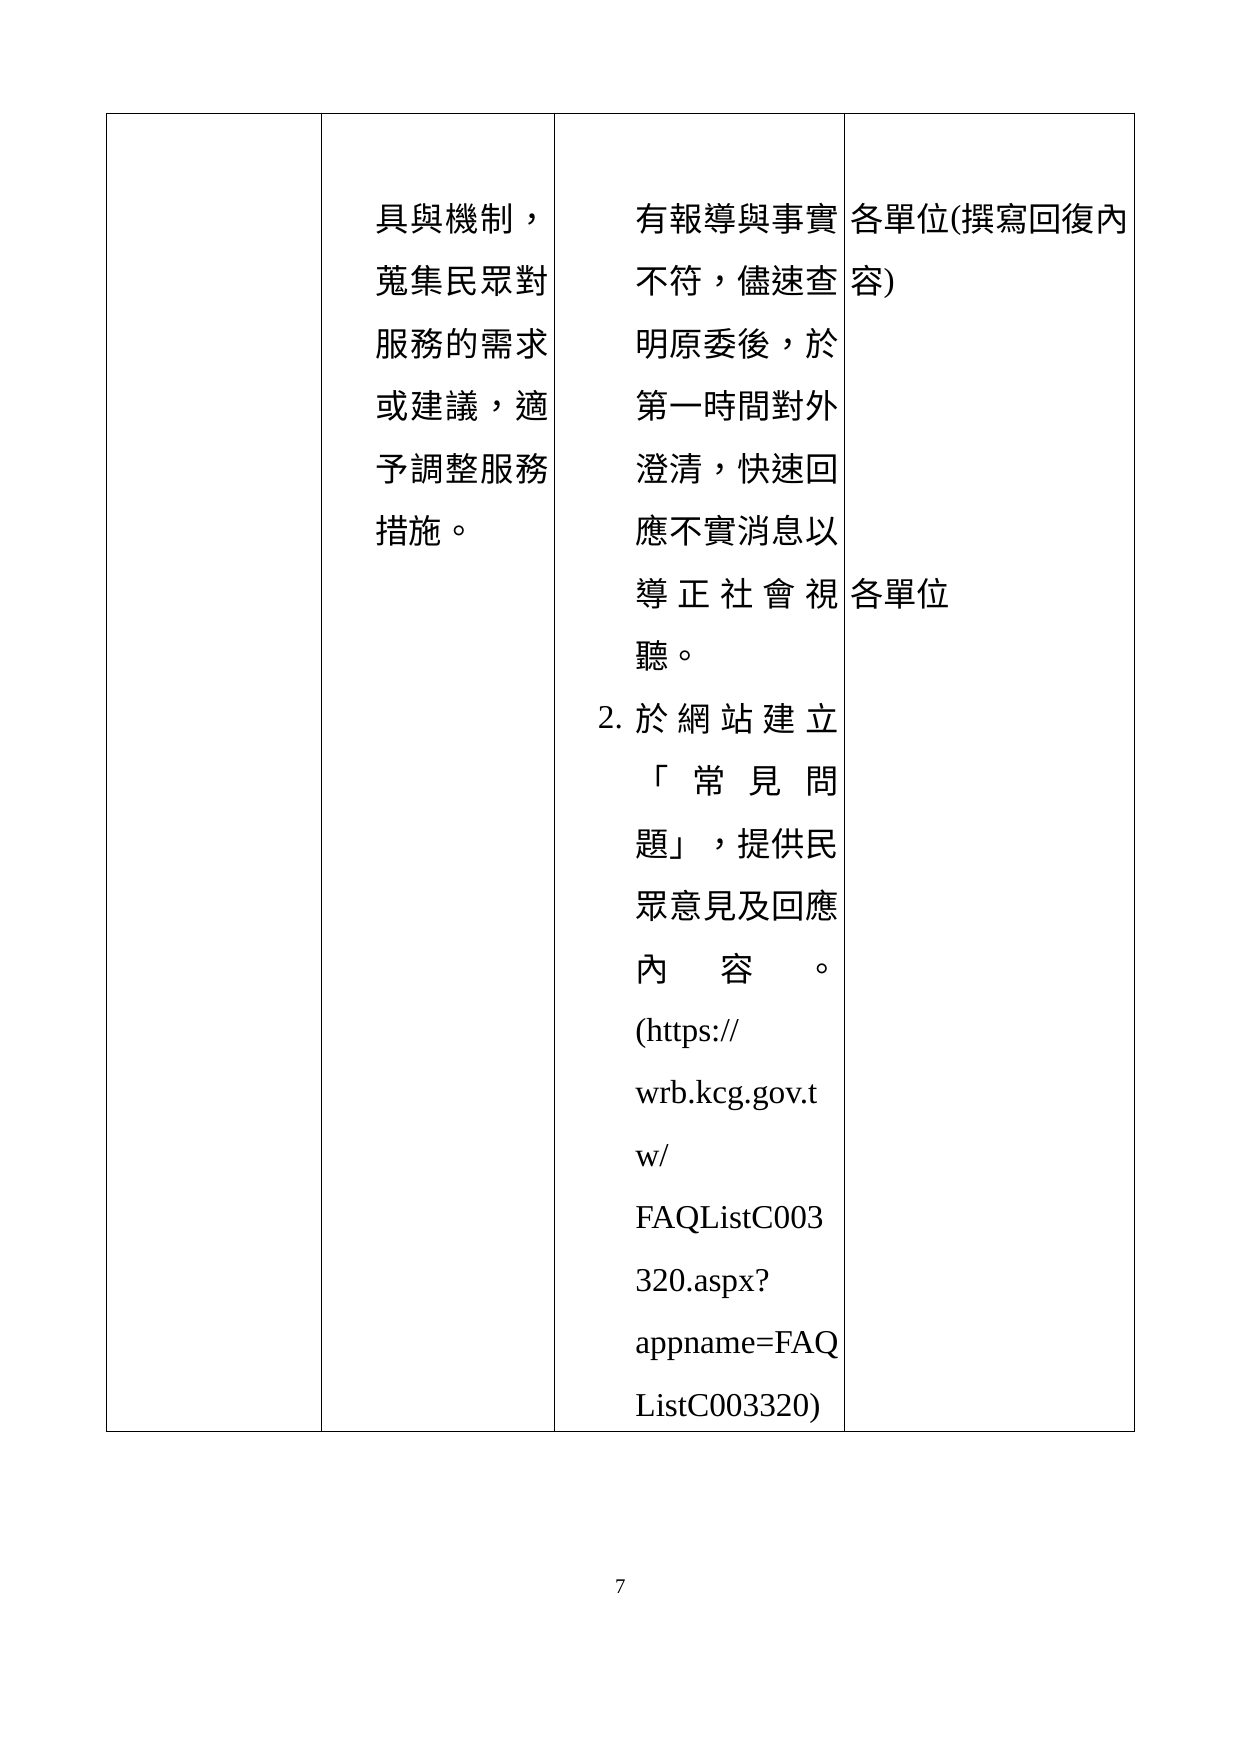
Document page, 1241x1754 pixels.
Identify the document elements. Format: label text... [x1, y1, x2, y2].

table_cell 各單位(撰寫回復內容) 各單位 [845, 114, 1134, 1431]
table_cell [107, 114, 321, 1431]
table_cell 具與機制，蒐集民眾對服務的需求或建議，適予調整服務措施。 [322, 114, 554, 1431]
table_cell 有報導與事實不符，儘速查明原委後，於第一時間對外澄清，快速回應不實消息以導正社會視聽。 於網站建立「常見問題」，提供民眾意見及回應內容。(https://wrb.kcg.gov.tw/FAQListC003320.aspx?appname=FAQListC003320) [555, 114, 844, 1431]
